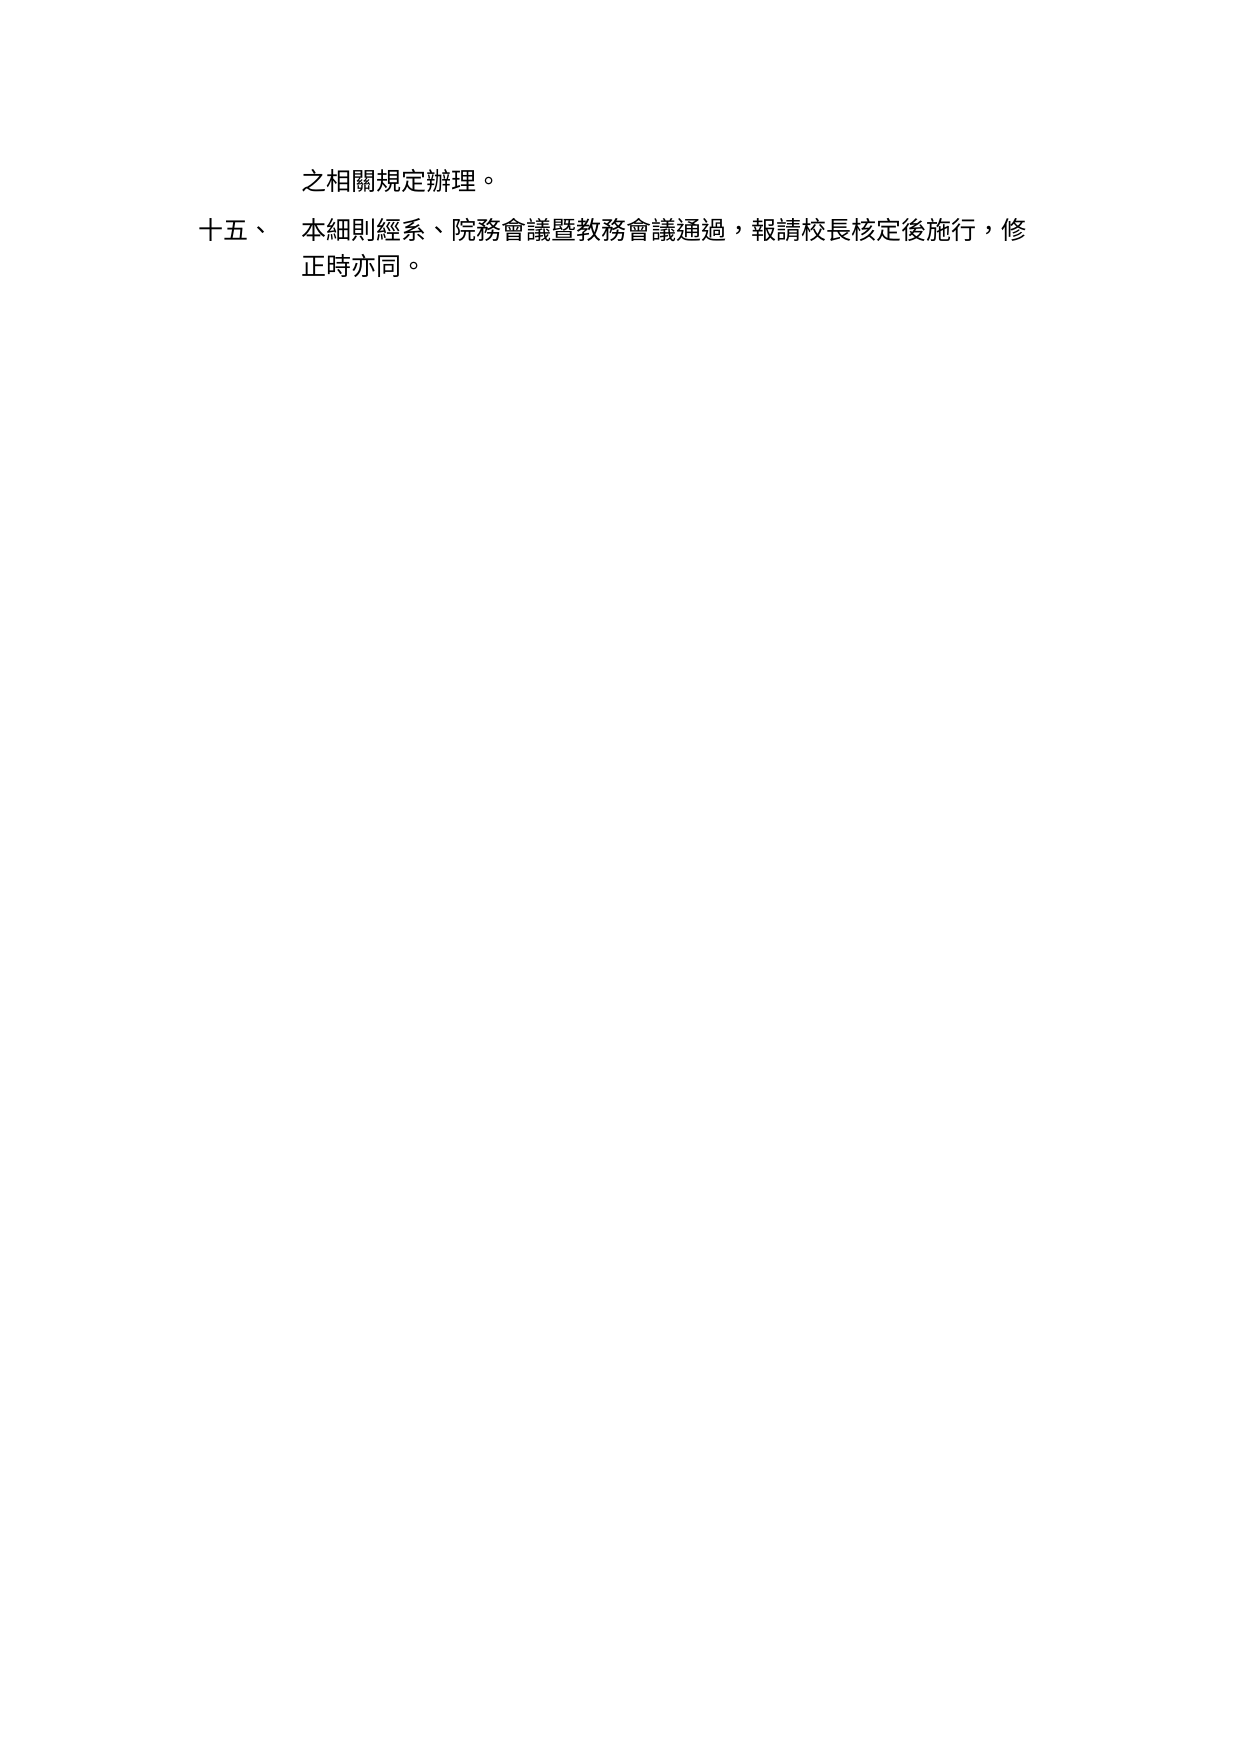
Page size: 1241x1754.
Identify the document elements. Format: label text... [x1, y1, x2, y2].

table_cell 本細則經系、院務會議暨教務會議通過，報請校長核定後施行，修正時亦同。 [290, 210, 1053, 283]
table_cell [187, 127, 290, 210]
table_cell 之相關規定辦理。 [290, 127, 1053, 210]
table_cell 十五、 [187, 210, 290, 283]
